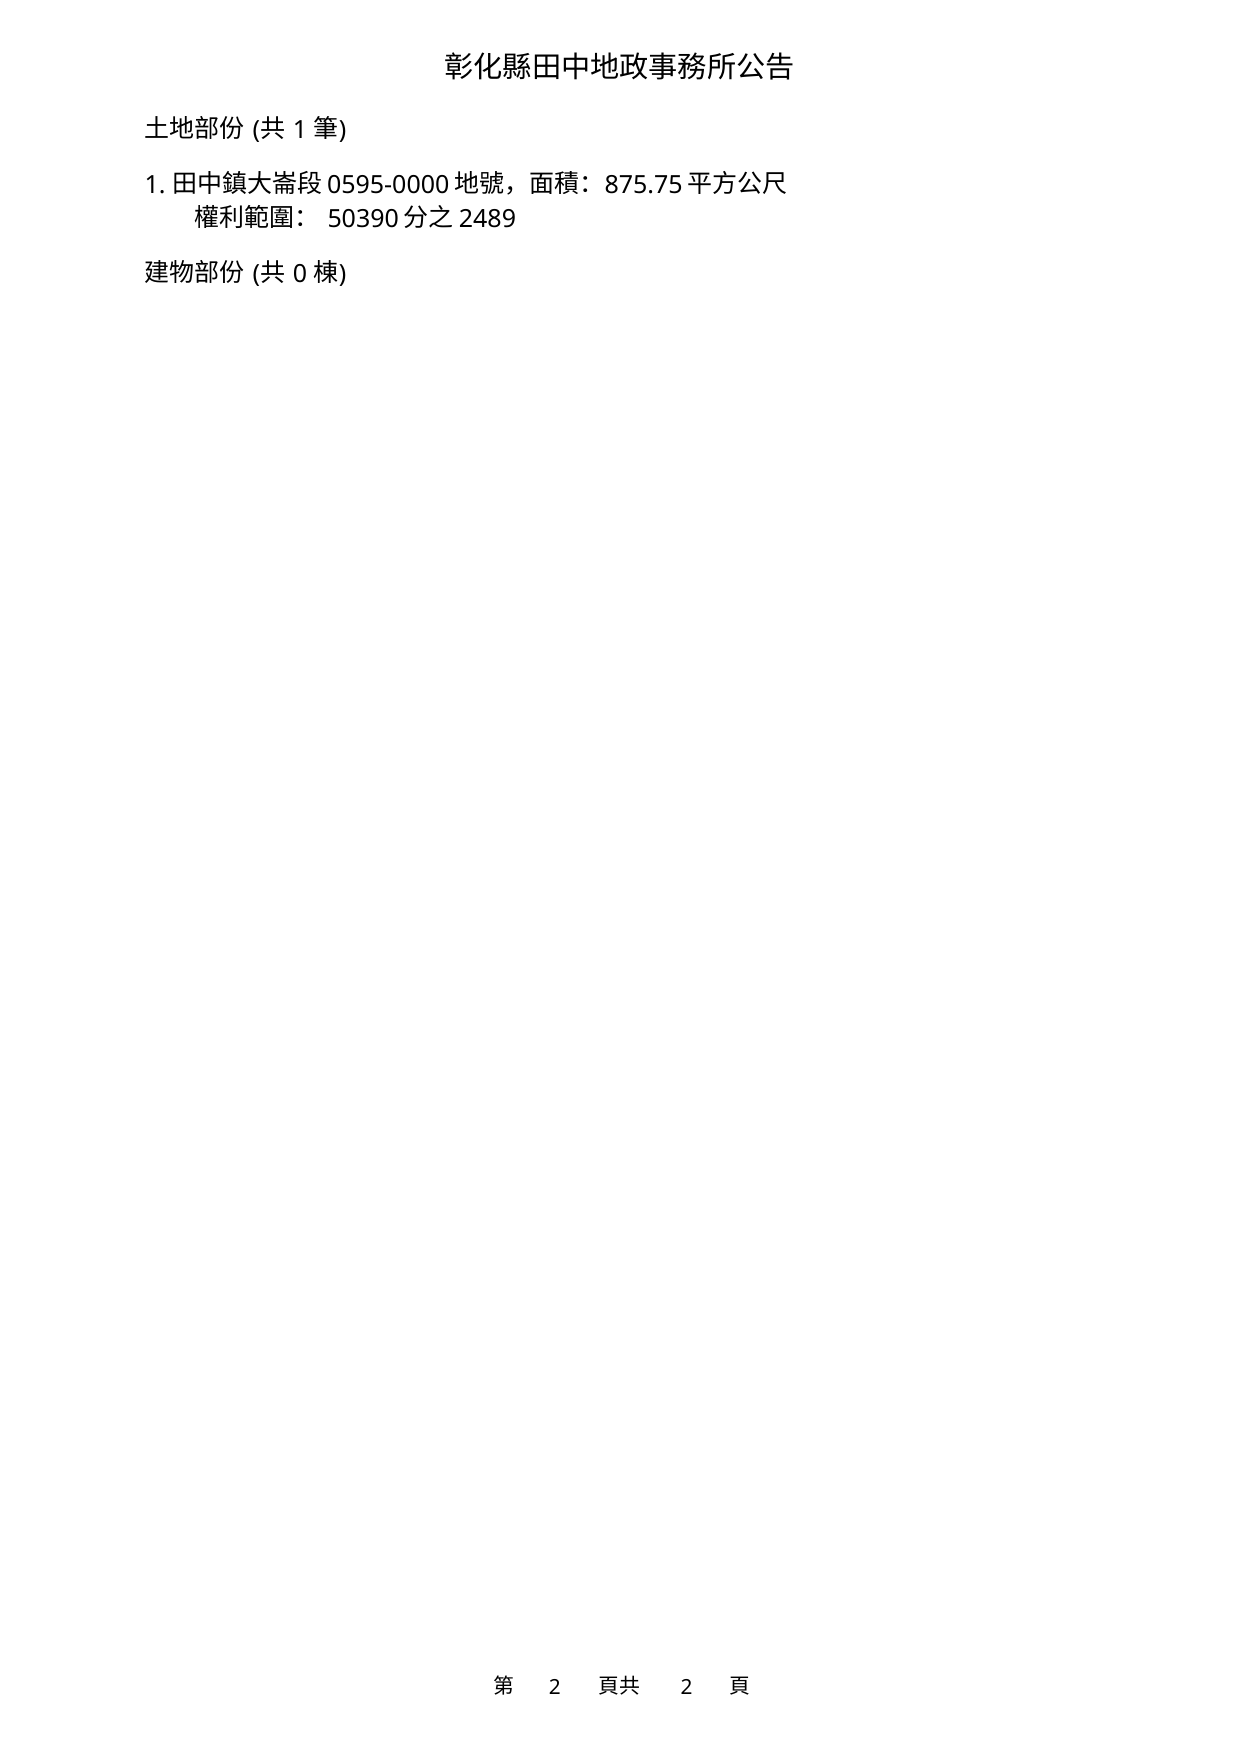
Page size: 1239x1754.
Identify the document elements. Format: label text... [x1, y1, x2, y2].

table_cell [1177, 41, 1239, 94]
table_cell [483, 310, 523, 1666]
table_cell [0, 41, 62, 94]
table_header [585, 0, 653, 41]
table_cell [1177, 166, 1239, 238]
table_cell [585, 310, 653, 1666]
table_header [483, 0, 523, 41]
table_cell [0, 310, 62, 1666]
table_cell [62, 1666, 483, 1707]
table_cell 2 [653, 1666, 719, 1707]
table_header [62, 0, 483, 41]
table_header [0, 0, 62, 41]
table_cell 建物部份 (共 0 棟) [62, 239, 1177, 310]
table_cell 第 [483, 1666, 523, 1707]
table_cell 2 [524, 1666, 585, 1707]
table_cell [62, 310, 483, 1666]
table_cell 彰化縣田中地政事務所公告 [62, 41, 1177, 94]
table_cell 1. 田中鎮大崙段0595-0000地號，面積：875.75平方公尺 權利範圍： 50390分之2489 [62, 166, 1177, 238]
table_cell [0, 166, 62, 238]
table_header [720, 0, 760, 41]
table_header [524, 0, 585, 41]
table_cell [760, 310, 1177, 1666]
table_cell [1177, 310, 1239, 1666]
table_cell [524, 310, 585, 1666]
table_cell [760, 1666, 1177, 1707]
table_cell [0, 1666, 62, 1707]
table_cell [1177, 95, 1239, 166]
table_cell [1177, 1666, 1239, 1707]
table_cell [0, 95, 62, 166]
table_header [1177, 0, 1239, 41]
table_cell [0, 239, 62, 310]
table_cell 頁 [720, 1666, 760, 1707]
table_header [653, 0, 719, 41]
table_header [760, 0, 1177, 41]
table_cell [720, 310, 760, 1666]
table_cell 土地部份 (共 1 筆) [62, 95, 1177, 166]
table_cell [653, 310, 719, 1666]
table_cell 頁共 [585, 1666, 653, 1707]
table_cell [1177, 239, 1239, 310]
